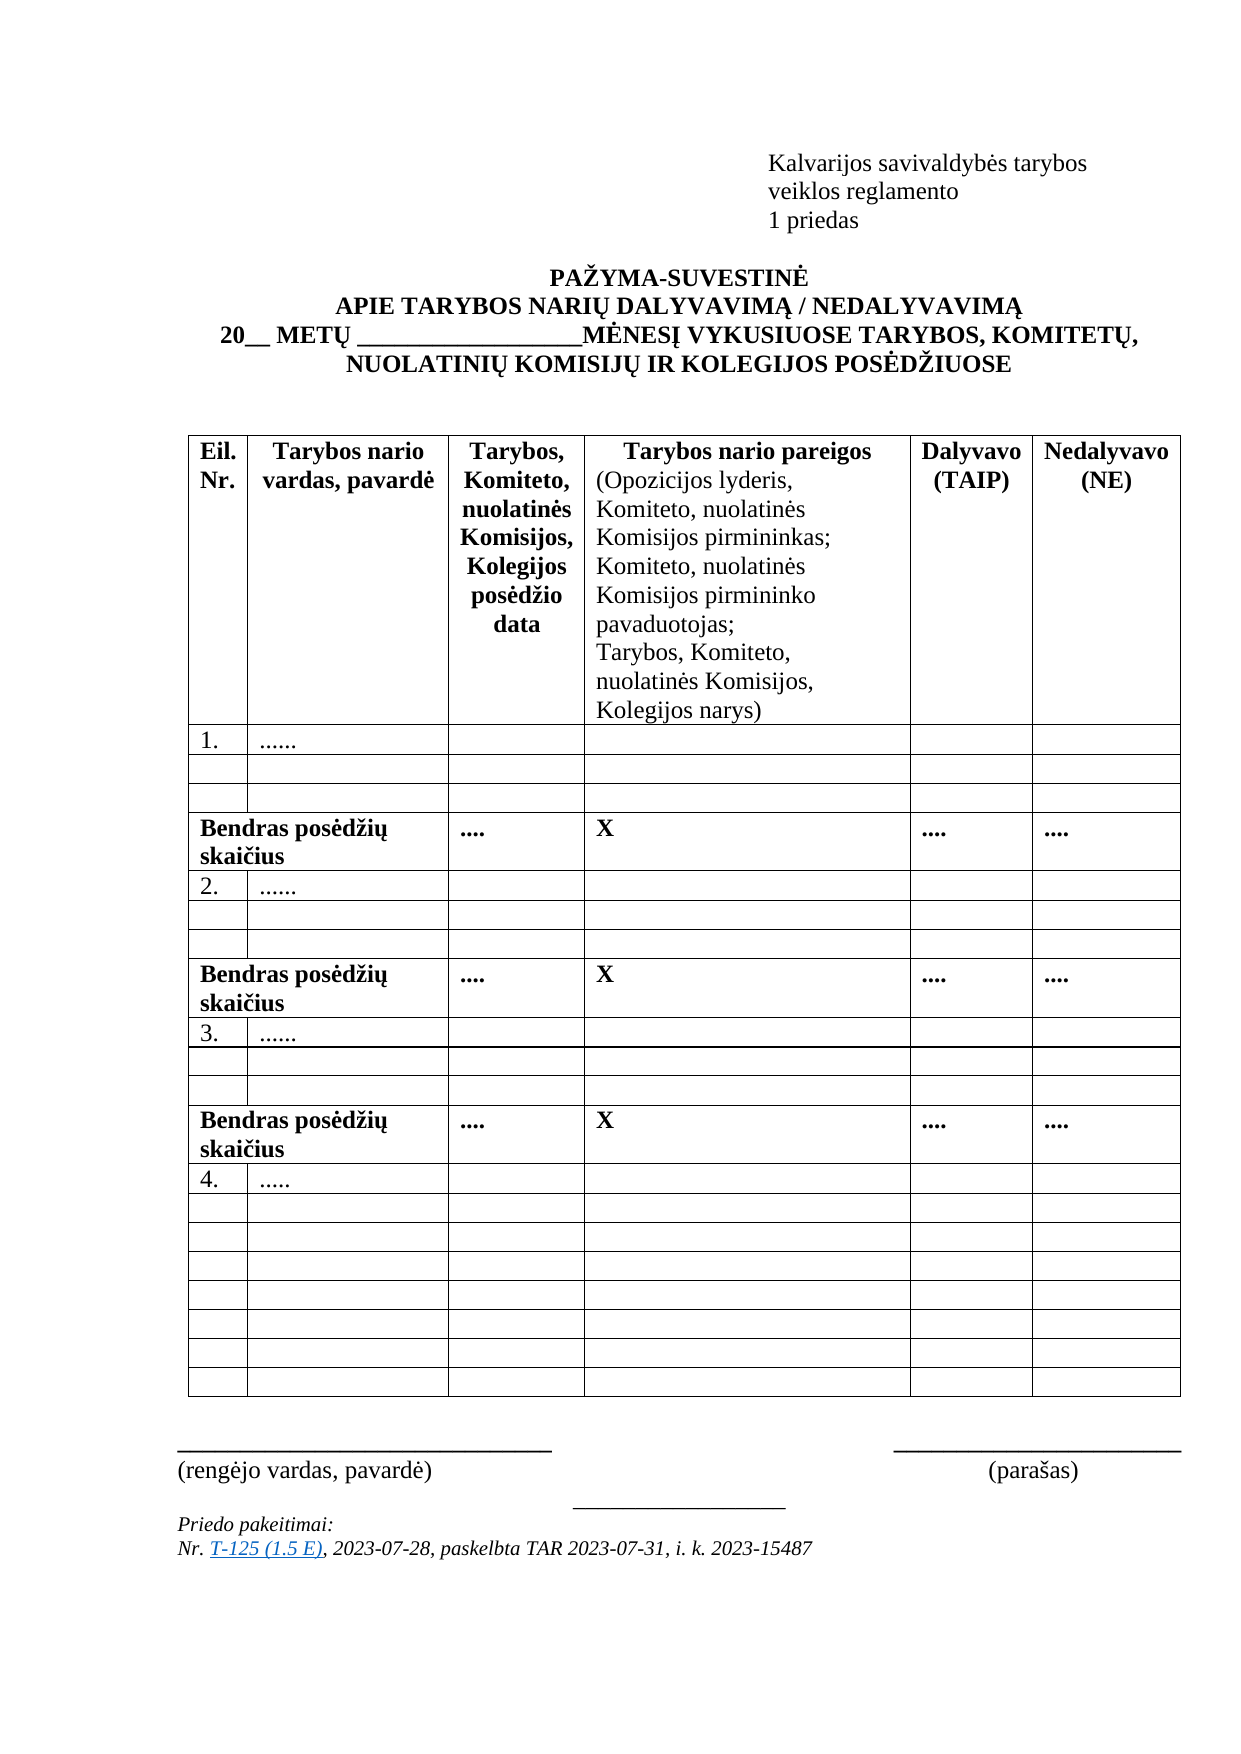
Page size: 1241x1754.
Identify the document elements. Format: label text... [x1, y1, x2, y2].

table_cell ...... [248, 871, 448, 900]
table_cell [911, 1281, 1032, 1309]
table_cell ...... [248, 1018, 448, 1046]
table_cell [248, 784, 448, 812]
text APIE TARYBOS NARIŲ DALYVAVIMĄ / NEDALYVAVIMĄ [177, 291, 1181, 320]
table_cell [1033, 1368, 1180, 1396]
table_cell [189, 1048, 247, 1075]
table_cell X [585, 813, 910, 870]
table_cell [911, 1076, 1032, 1104]
table_header Tarybos nario pareigos (Opozicijos lyderis, Komiteto, nuolatinės Komisijos pirmininkas; Komiteto, nuolatinės Komisijos pirmininko pavaduotojas; Tarybos, Komiteto, nuolatinės Komisijos, Kolegijos narys) [585, 436, 910, 724]
table_cell [1033, 1076, 1180, 1104]
table_cell [585, 871, 910, 900]
table_cell [449, 1018, 584, 1046]
text Kalvarijos savivaldybės tarybos [177, 148, 1181, 176]
text 20__ METŲ __________________MĖNESĮ VYKUSIUOSE TARYBOS, KOMITETŲ, NUOLATINIŲ KOMISIJŲ IR KOLEGIJOS POSĖDŽIUOSE [177, 320, 1181, 378]
table_cell [248, 1194, 448, 1222]
table_cell [449, 1252, 584, 1280]
table_cell [585, 1164, 910, 1193]
table_cell 1. [189, 725, 247, 753]
table_cell 3. [189, 1018, 247, 1046]
table_cell [1033, 930, 1180, 958]
table_cell [585, 725, 910, 753]
table_cell [248, 1223, 448, 1251]
table_cell [1033, 1048, 1180, 1075]
table_cell [1033, 784, 1180, 812]
table_header Tarybos nario vardas, pavardė [248, 436, 448, 724]
table_cell [585, 1194, 910, 1222]
text veiklos reglamento [177, 176, 1181, 205]
table_cell [585, 1048, 910, 1075]
table_cell ...... [248, 725, 448, 753]
table_cell .... [1033, 813, 1180, 870]
table_cell [911, 1339, 1032, 1367]
table_cell [585, 1076, 910, 1104]
table_cell [911, 784, 1032, 812]
table_cell [585, 1368, 910, 1396]
table_cell [911, 1252, 1032, 1280]
table_cell [189, 1252, 247, 1280]
table_cell [1033, 1310, 1180, 1338]
table_cell [1033, 755, 1180, 782]
table_cell .... [1033, 1106, 1180, 1163]
table_cell [449, 1281, 584, 1309]
table_cell [449, 1194, 584, 1222]
table_cell [585, 1223, 910, 1251]
table_cell [189, 755, 247, 782]
table_cell Bendras posėdžių skaičius [189, 959, 448, 1017]
table_cell .... [449, 1106, 584, 1163]
table_cell [449, 1310, 584, 1338]
table_header Dalyvavo (TAIP) [911, 436, 1032, 724]
table_cell [1033, 725, 1180, 753]
table_cell [248, 901, 448, 929]
table_cell [911, 901, 1032, 929]
table_cell [248, 1339, 448, 1367]
table_cell [449, 871, 584, 900]
text (rengėjo vardas, pavardė) (parašas) [177, 1455, 1181, 1483]
table_cell [585, 1310, 910, 1338]
table_cell [189, 1339, 247, 1367]
table_cell [585, 784, 910, 812]
table_cell [449, 755, 584, 782]
table_cell [1033, 1281, 1180, 1309]
table_cell [449, 1368, 584, 1396]
table_cell Bendras posėdžių skaičius [189, 813, 448, 870]
table_cell [449, 1076, 584, 1104]
table_cell [248, 1310, 448, 1338]
table_cell [248, 930, 448, 958]
table_cell [585, 901, 910, 929]
table_cell [1033, 1252, 1180, 1280]
table_cell [1033, 871, 1180, 900]
table_cell [911, 725, 1032, 753]
table_cell [911, 1368, 1032, 1396]
table_cell [189, 1281, 247, 1309]
table_cell [189, 1223, 247, 1251]
table_cell [1033, 1223, 1180, 1251]
table_cell [911, 1194, 1032, 1222]
table_cell .... [911, 959, 1032, 1017]
table_cell [911, 1048, 1032, 1075]
table_cell [1033, 1339, 1180, 1367]
table_cell [1033, 1018, 1180, 1046]
table_cell .... [449, 959, 584, 1017]
text ______________________________ _______________________ [177, 1426, 1181, 1455]
table_cell [449, 1223, 584, 1251]
text 1 priedas [177, 205, 1181, 234]
table_cell .... [449, 813, 584, 870]
table_cell .... [911, 813, 1032, 870]
table_cell [189, 1310, 247, 1338]
table_header Tarybos, Komiteto, nuolatinės Komisijos, Kolegijos posėdžio data [449, 436, 584, 724]
table_cell [189, 1076, 247, 1104]
table_cell ..... [248, 1164, 448, 1193]
table_cell [449, 901, 584, 929]
table_cell [189, 1368, 247, 1396]
table_cell [585, 1018, 910, 1046]
table_cell [449, 725, 584, 753]
text PAŽYMA-SUVESTINĖ [177, 263, 1181, 291]
table_cell [585, 1281, 910, 1309]
table_cell [911, 930, 1032, 958]
table_cell X [585, 959, 910, 1017]
table_cell [1033, 901, 1180, 929]
table_header Nedalyvavo (NE) [1033, 436, 1180, 724]
table_cell [189, 901, 247, 929]
text Nr. T-125 (1.5 E), 2023-07-28, paskelbta TAR 2023-07-31, i. k. 2023-15487 [177, 1536, 1181, 1560]
table_cell [189, 930, 247, 958]
table_header Eil. Nr. [189, 436, 247, 724]
table_cell [1033, 1194, 1180, 1222]
table_cell [248, 1252, 448, 1280]
table_cell [449, 1164, 584, 1193]
table_cell [911, 1018, 1032, 1046]
table_cell [585, 930, 910, 958]
table_cell X [585, 1106, 910, 1163]
text _________________ [177, 1483, 1181, 1512]
table_cell [189, 1194, 247, 1222]
table_cell [911, 755, 1032, 782]
table_cell [449, 1048, 584, 1075]
table_cell [248, 1048, 448, 1075]
table_cell 4. [189, 1164, 247, 1193]
table_cell [585, 1252, 910, 1280]
table_cell [449, 1339, 584, 1367]
table_cell [449, 784, 584, 812]
table_cell [248, 1281, 448, 1309]
table_cell [189, 784, 247, 812]
table_cell [911, 1164, 1032, 1193]
table_cell [911, 1310, 1032, 1338]
table_cell [585, 755, 910, 782]
table_cell .... [911, 1106, 1032, 1163]
table_cell .... [1033, 959, 1180, 1017]
table_cell [585, 1339, 910, 1367]
table_cell [248, 755, 448, 782]
table_cell [248, 1368, 448, 1396]
table_cell Bendras posėdžių skaičius [189, 1106, 448, 1163]
table_cell [248, 1076, 448, 1104]
table_cell [911, 1223, 1032, 1251]
table_cell [449, 930, 584, 958]
table_cell [1033, 1164, 1180, 1193]
table_cell [911, 871, 1032, 900]
text Priedo pakeitimai: [177, 1512, 1181, 1536]
table_cell 2. [189, 871, 247, 900]
